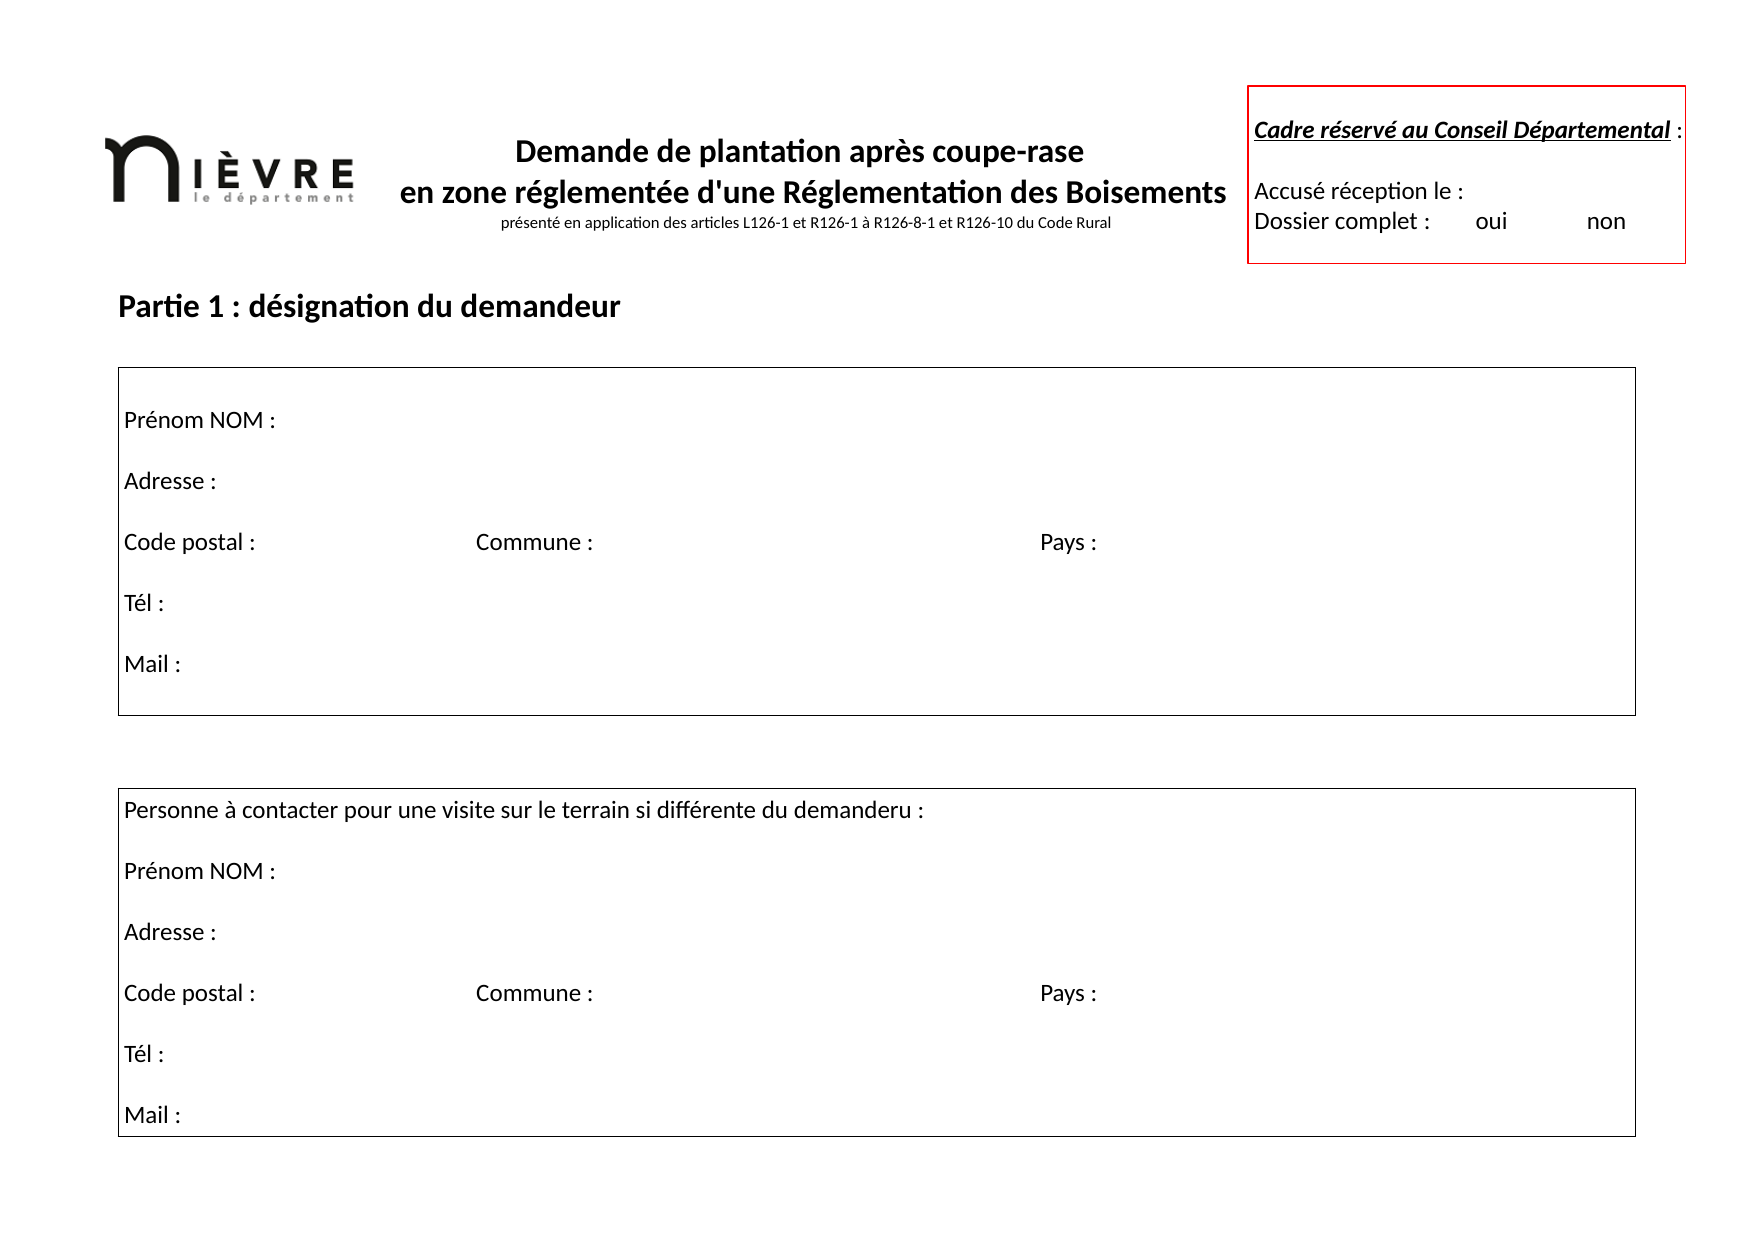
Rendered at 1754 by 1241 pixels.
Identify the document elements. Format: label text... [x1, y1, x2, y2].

picture [103, 132, 362, 206]
table_header Personne à contacter pour une visite sur le terrain si différente du demanderu : Prénom NOM : Adresse : Code postal : Commune : Pays : Tél : Mail : [119, 789, 1635, 1136]
text Demande de plantation après coupe-rase [118, 131, 1247, 171]
text en zone réglementée d'une Réglementation des Boisements [118, 171, 1247, 212]
text Partie 1 : désignation du demandeur [118, 286, 1636, 326]
text présenté en application des articles L126-1 et R126-1 à R126-8-1 et R126-10 du Code Rural [192, 212, 1247, 232]
table_header Prénom NOM : Adresse : Code postal : Commune : Pays : Tél : Mail : [119, 368, 1635, 715]
